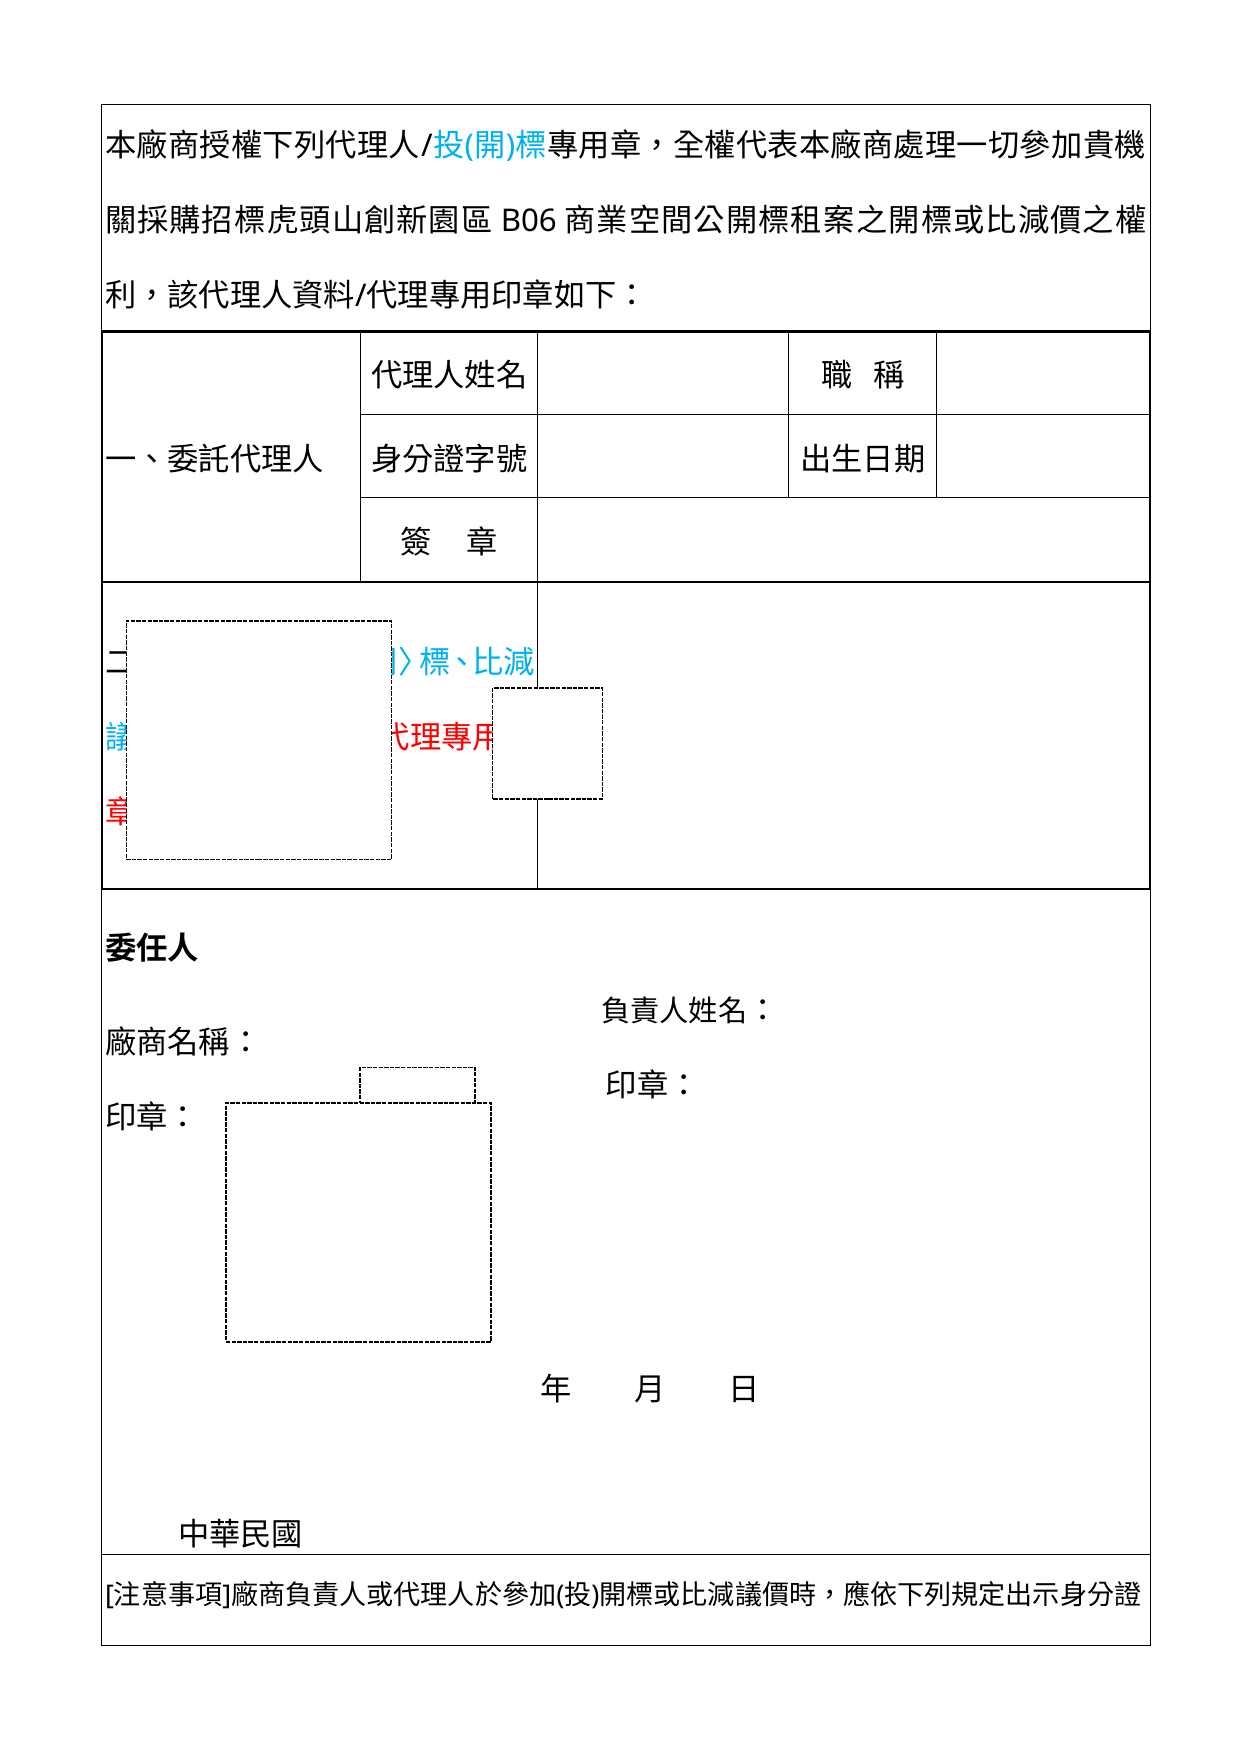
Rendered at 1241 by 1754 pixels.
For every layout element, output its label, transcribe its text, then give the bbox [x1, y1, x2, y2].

table_cell [538, 498, 1149, 581]
table_cell 負責人姓名： 印章： 年 月 日 [538, 890, 1150, 1554]
table_cell 一、委託代理人 [103, 333, 360, 581]
table_cell 代理人姓名 [361, 333, 537, 414]
table_cell [538, 333, 788, 414]
table_cell 簽 章 [361, 498, 537, 581]
table_header 本廠商授權下列代理人/投(開)標專用章，全權代表本廠商處理一切參加貴機關採購招標虎頭山創新園區B06商業空間公開標租案之開標或比減價之權利，該代理人資料/代理專用印章如下： [102, 105, 1150, 330]
table_cell [937, 415, 1149, 497]
table_cell 出生日期 [789, 415, 936, 497]
table_cell [538, 583, 1149, 888]
table_cell 身分證字號 [361, 415, 537, 497]
table_cell 職 稱 [789, 333, 936, 414]
table_cell [538, 415, 788, 497]
table_cell [注意事項]廠商負責人或代理人於參加(投)開標或比減議價時，應依下列規定出示身分證件及本授權書： 投標廠商若由負責人攜帶公司印章及負責人印章親至開標地點，應出示身分證件，本授權書則無須填寫出示。 投標廠商若委由代理人出席參加開標，攜帶公司及負責人印章或授權投標專用章，則應完整填寫本授權書及身分證。 本授權書自簽發之日起生效。 [102, 1555, 1150, 1644]
table_cell 二、本廠商授權投〈開〉標、比減議價專用章〈未委託代理專用印章者請勿蓋章〉 [103, 583, 537, 888]
table_cell 委任人 廠商名稱： 印章： 中華民國 [102, 890, 538, 1554]
table_cell [937, 333, 1149, 414]
